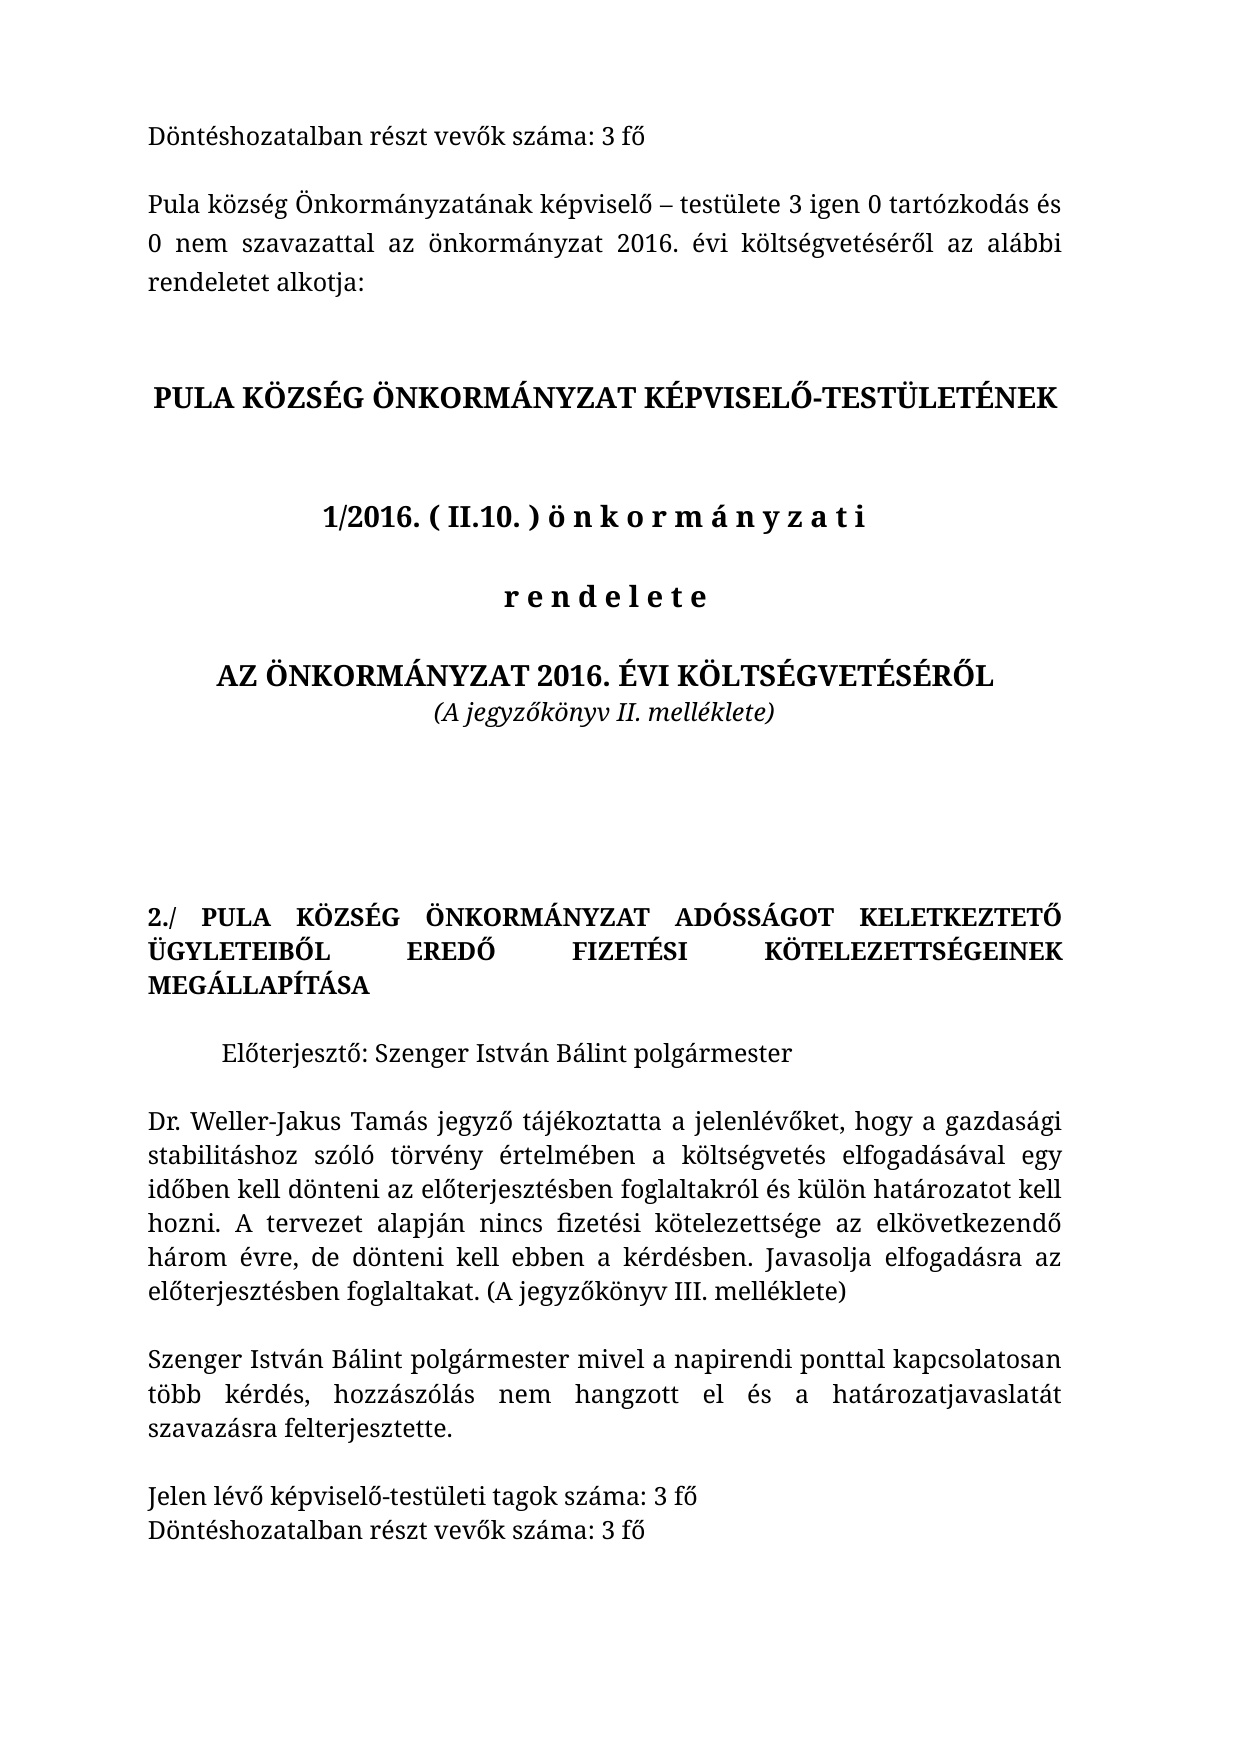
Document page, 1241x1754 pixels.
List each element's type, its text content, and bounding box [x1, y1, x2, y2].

text Előterjesztő: Szenger István Bálint polgármester [148, 1036, 1063, 1070]
text r e n d e l e t e [148, 576, 1063, 616]
text PULA KÖZSÉG ÖNKORMÁNYZAT KÉPVISELŐ-TESTÜLETÉNEK [148, 377, 1063, 417]
text (A jegyzőkönyv II. melléklete) [148, 695, 1063, 729]
text Pula község Önkormányzatának képviselő – testülete 3 igen 0 tartózkodás és 0 nem szavazattal az önkormányzat 2016. évi költségvetéséről az alábbi rendeletet alkotja: [148, 186, 1063, 299]
text Szenger István Bálint polgármester mivel a napirendi ponttal kapcsolatosan több kérdés, hozzászólás nem hangzott el és a határozatjavaslatát szavazásra felterjesztette. [148, 1342, 1063, 1444]
text Jelen lévő képviselő-testületi tagok száma: 3 fő [148, 1478, 1063, 1512]
text 1/2016. ( II.10. ) ö n k o r m á n y z a t i [148, 497, 1063, 536]
text Döntéshozatalban részt vevők száma: 3 fő [148, 118, 1063, 152]
text Dr. Weller-Jakus Tamás jegyző tájékoztatta a jelenlévőket, hogy a gazdasági stabilitáshoz szóló törvény értelmében a költségvetés elfogadásával egy időben kell dönteni az előterjesztésben foglaltakról és külön határozatot kell hozni. A tervezet alapján nincs fizetési kötelezettsége az elkövetkezendő három évre, de dönteni kell ebben a kérdésben. Javasolja elfogadásra az előterjesztésben foglaltakat. (A jegyzőkönyv III. melléklete) [148, 1104, 1063, 1308]
text AZ ÖNKORMÁNYZAT 2016. ÉVI KÖLTSÉGVETÉSÉRŐL [148, 655, 1063, 695]
text 2./ Pula Község Önkormányzat adósságot keletkeztető ügyleteiből eredő fizetési kötelezettségeinek megállapítása [148, 899, 1063, 1002]
text Döntéshozatalban részt vevők száma: 3 fő [148, 1512, 1063, 1547]
